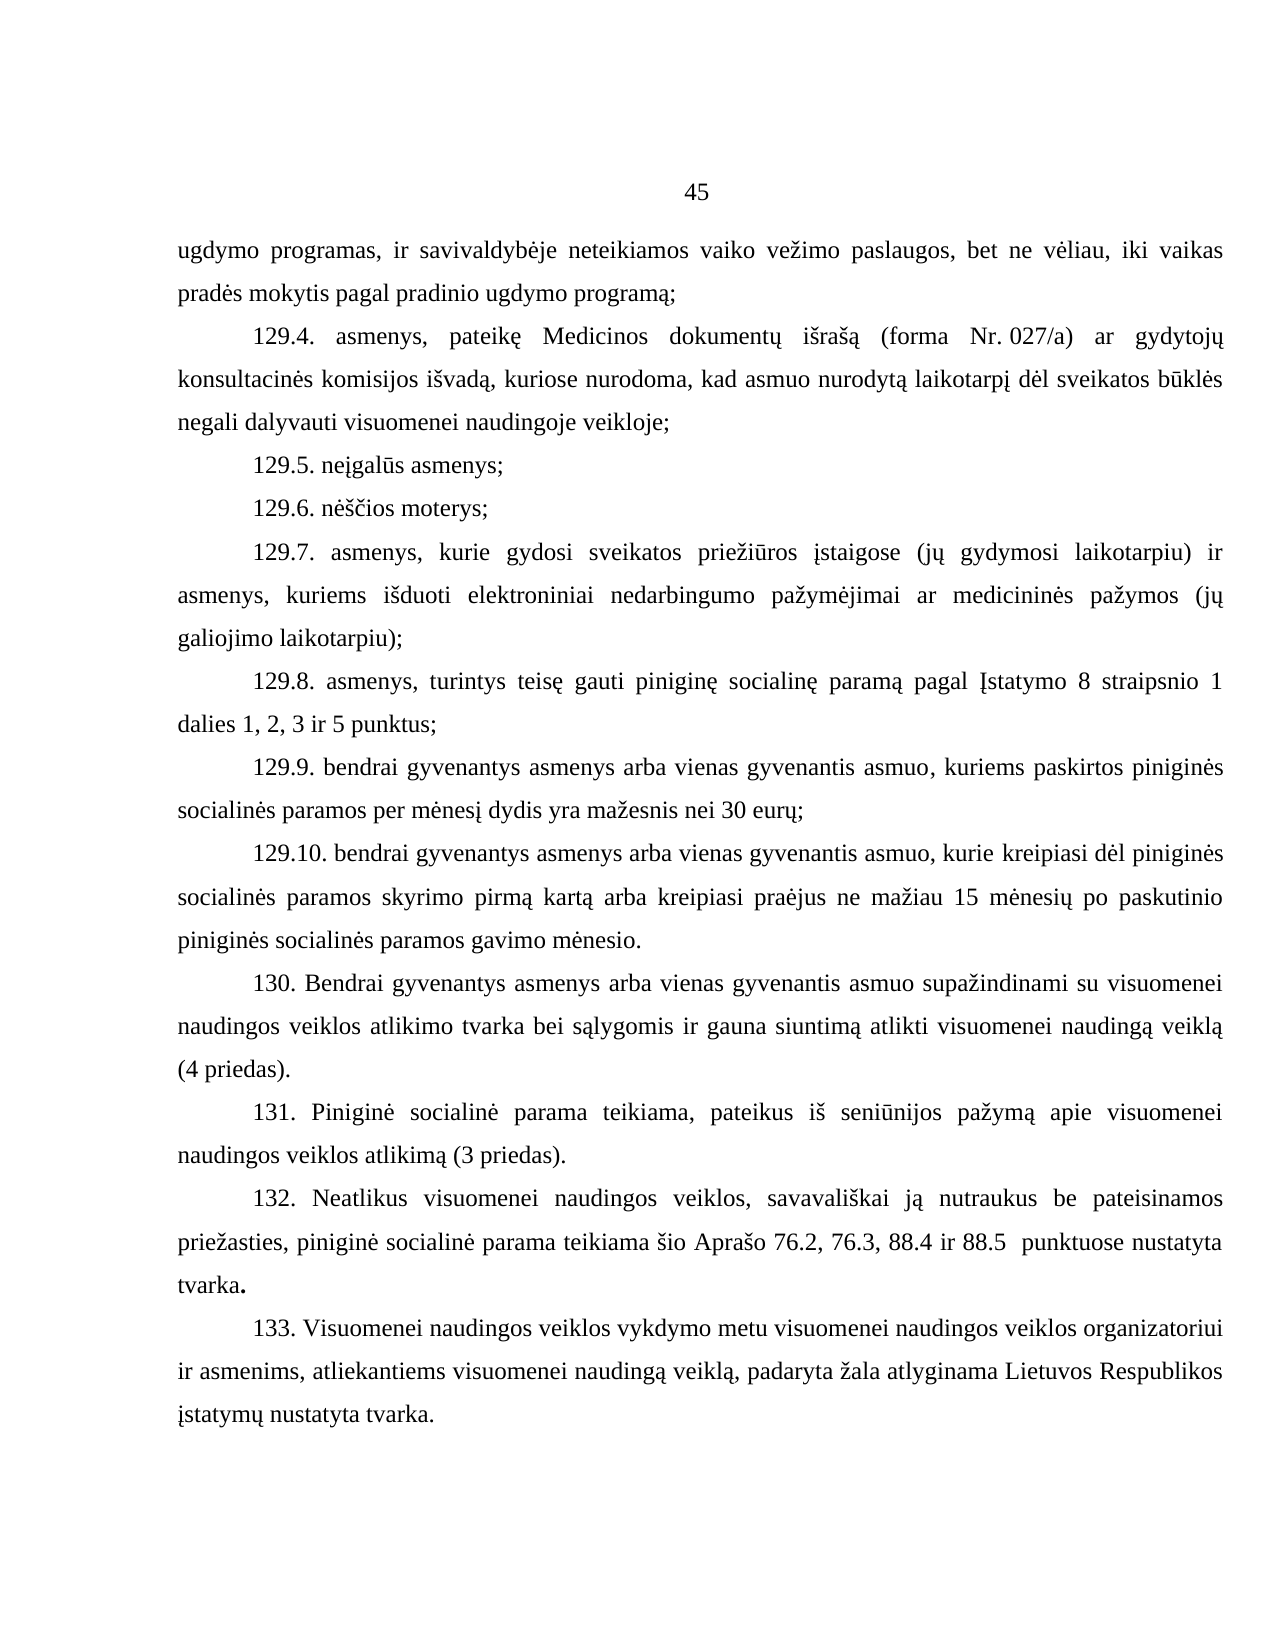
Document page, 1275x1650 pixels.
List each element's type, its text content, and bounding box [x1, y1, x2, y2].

text 133. Visuomenei naudingos veiklos vykdymo metu visuomenei naudingos veiklos organizatoriui ir asmenims, atliekantiems visuomenei naudingą veiklą, padaryta žala atlyginama Lietuvos Respublikos įstatymų nustatyta tvarka. [177, 1313, 1224, 1428]
text 129.5. neįgalūs asmenys; [177, 450, 1224, 479]
text 129.8. asmenys, turintys teisę gauti piniginę socialinę paramą pagal Įstatymo 8 straipsnio 1 dalies 1, 2, 3 ir 5 punktus; [177, 666, 1224, 738]
text 129.4. asmenys, pateikę Medicinos dokumentų išrašą (forma Nr. 027/a) ar gydytojų konsultacinės komisijos išvadą, kuriose nurodoma, kad asmuo nurodytą laikotarpį dėl sveikatos būklės negali dalyvauti visuomenei naudingoje veikloje; [177, 321, 1224, 436]
text 131. Piniginė socialinė parama teikiama, pateikus iš seniūnijos pažymą apie visuomenei naudingos veiklos atlikimą (3 priedas). [177, 1097, 1224, 1169]
text 129.6. nėščios moterys; [177, 493, 1224, 522]
text 132. Neatlikus visuomenei naudingos veiklos, savavališkai ją nutraukus be pateisinamos priežasties, piniginė socialinė parama teikiama šio Aprašo 76.2, 76.3, 88.4 ir 88.5 punktuose nustatyta tvarka. [177, 1183, 1224, 1298]
text 129.9. bendrai gyvenantys asmenys arba vienas gyvenantis asmuo, kuriems paskirtos piniginės socialinės paramos per mėnesį dydis yra mažesnis nei 30 eurų; [177, 752, 1224, 824]
text ugdymo programas, ir savivaldybėje neteikiamos vaiko vežimo paslaugos, bet ne vėliau, iki vaikas pradės mokytis pagal pradinio ugdymo programą; [177, 235, 1224, 307]
text 129.7. asmenys, kurie gydosi sveikatos priežiūros įstaigose (jų gydymosi laikotarpiu) ir asmenys, kuriems išduoti elektroniniai nedarbingumo pažymėjimai ar medicininės pažymos (jų galiojimo laikotarpiu); [177, 537, 1224, 652]
text 130. Bendrai gyvenantys asmenys arba vienas gyvenantis asmuo supažindinami su visuomenei naudingos veiklos atlikimo tvarka bei sąlygomis ir gauna siuntimą atlikti visuomenei naudingą veiklą (4 priedas). [177, 968, 1224, 1083]
text 129.10. bendrai gyvenantys asmenys arba vienas gyvenantis asmuo, kurie kreipiasi dėl piniginės socialinės paramos skyrimo pirmą kartą arba kreipiasi praėjus ne mažiau 15 mėnesių po paskutinio piniginės socialinės paramos gavimo mėnesio. [177, 838, 1224, 953]
